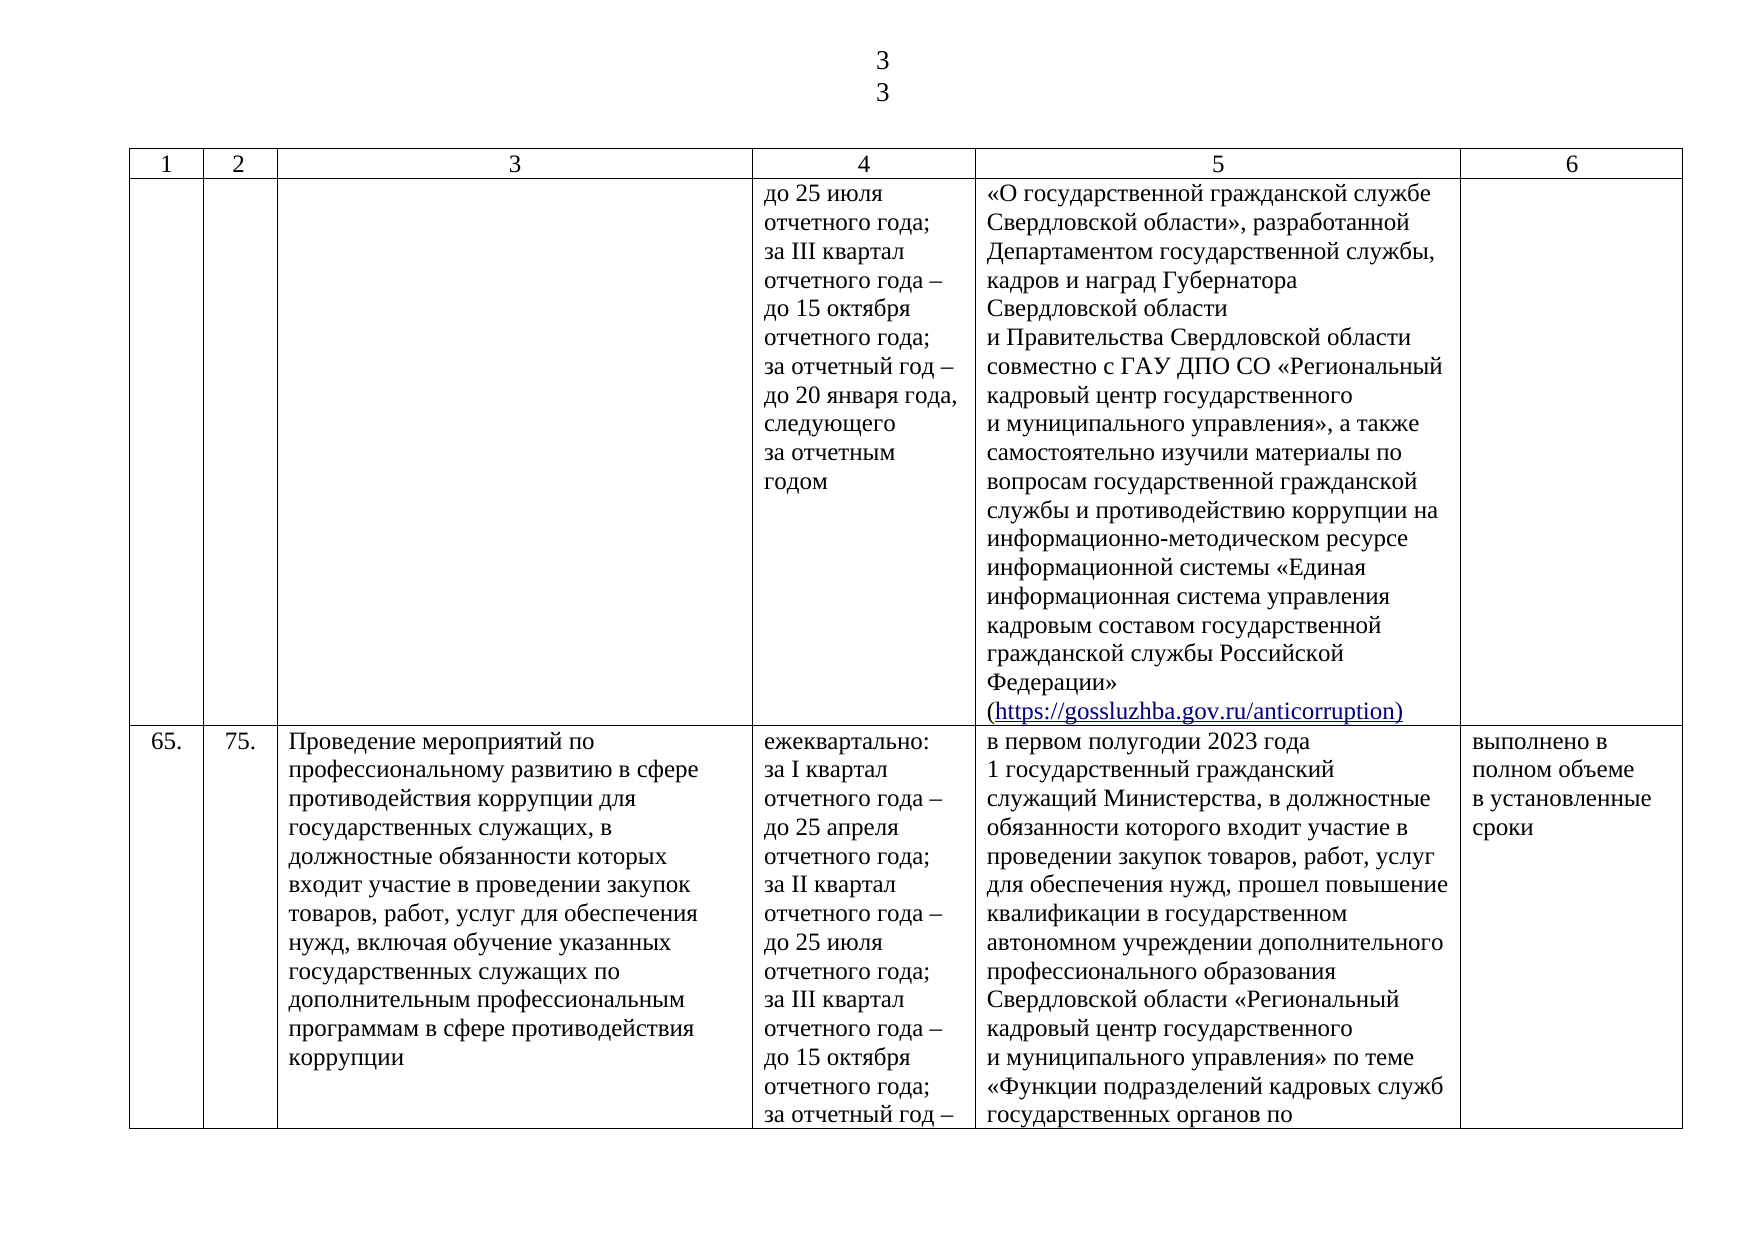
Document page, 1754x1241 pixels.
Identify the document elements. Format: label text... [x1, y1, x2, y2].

table_cell 65. [130, 726, 203, 1128]
table_header 5 [976, 149, 1460, 177]
table_cell выполнено в полном объеме в установленные сроки [1461, 726, 1682, 1128]
table_header 4 [753, 149, 975, 177]
table_header 3 [278, 149, 752, 177]
table_cell [1461, 179, 1682, 725]
table_cell ежеквартально: за I квартал отчетного года – до 25 апреля отчетного года; за II квартал отчетного года – до 25 июля отчетного года; за III квартал отчетного года – до 15 октября отчетного года; за отчетный год – [753, 726, 975, 1128]
table_cell 75. [204, 726, 277, 1128]
table_cell до 25 июля отчетного года; за III квартал отчетного года – до 15 октября отчетного года; за отчетный год – до 20 января года, следующего за отчетным годом [753, 179, 975, 725]
table_cell Проведение мероприятий по профессиональному развитию в сфере противодействия коррупции для государственных служащих, в должностные обязанности которых входит участие в проведении закупок товаров, работ, услуг для обеспечения нужд, включая обучение указанных государственных служащих по дополнительным профессиональным программам в сфере противодействия коррупции [278, 726, 752, 1128]
table_cell [204, 179, 277, 725]
table_header 2 [204, 149, 277, 177]
table_cell «О государственной гражданской службе Свердловской области», разработанной Департаментом государственной службы, кадров и наград Губернатора Свердловской области и Правительства Свердловской области совместно с ГАУ ДПО СО «Региональный кадровый центр государственного и муниципального управления», а также самостоятельно изучили материалы по вопросам государственной гражданской службы и противодействию коррупции на информационно-методическом ресурсе информационной системы «Единая информационная система управления кадровым составом государственной гражданской службы Российской Федерации» (https://gossluzhba.gov.ru/anticorruption) [976, 179, 1460, 725]
table_cell в первом полугодии 2023 года 1 государственный гражданский служащий Министерства, в должностные обязанности которого входит участие в проведении закупок товаров, работ, услуг для обеспечения нужд, прошел повышение квалификации в государственном автономном учреждении дополнительного профессионального образования Свердловской области «Региональный кадровый центр государственного и муниципального управления» по теме «Функции подразделений кадровых служб государственных органов по [976, 726, 1460, 1128]
table_cell [130, 179, 203, 725]
table_header 6 [1461, 149, 1682, 177]
table_header 1 [130, 149, 203, 177]
table_cell [278, 179, 752, 725]
